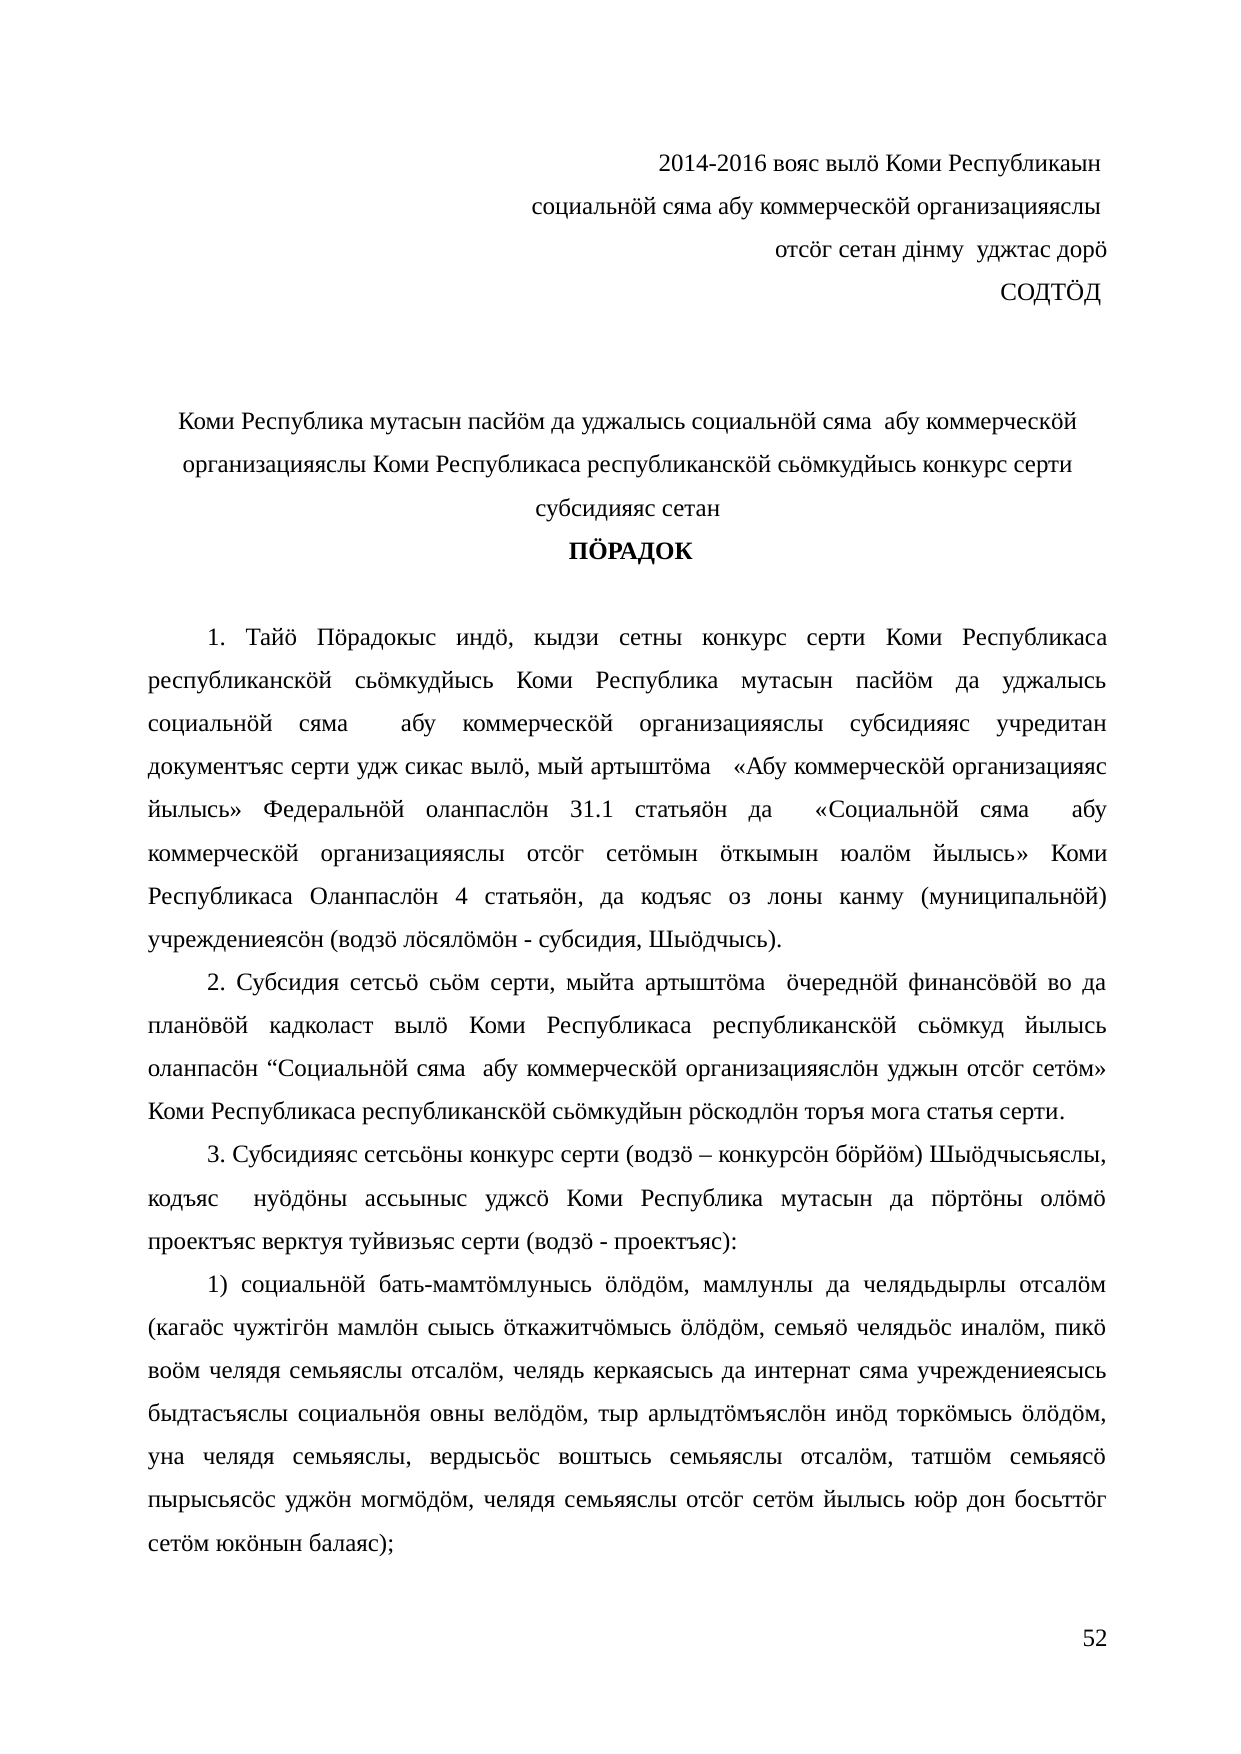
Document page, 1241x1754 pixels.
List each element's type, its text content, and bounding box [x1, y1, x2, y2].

text 2. Субсидия сетсьӧ сьӧм серти, мыйта артыштӧма ӧчереднӧй финансӧвӧй во да планӧвӧй кадколаст вылӧ Коми Республикаса республиканскӧй сьӧмкуд йылысь оланпасӧн “Социальнӧй сяма абу коммерческӧй организацияяслӧн уджын отсӧг сетӧм» Коми Республикаса республиканскӧй сьӧмкудйын рӧскодлӧн торъя мога статья серти. [148, 967, 1107, 1125]
text 1) социальнӧй бать-мамтӧмлунысь ӧлӧдӧм, мамлунлы да челядьдырлы отсалӧм (кагаӧс чужтігӧн мамлӧн сыысь ӧткажитчӧмысь ӧлӧдӧм, семьяӧ челядьӧс иналӧм, пикӧ воӧм челядя семьяяслы отсалӧм, челядь керкаясысь да интернат сяма учреждениеясысь быдтасъяслы социальнӧя овны велӧдӧм, тыр арлыдтӧмъяслӧн инӧд торкӧмысь ӧлӧдӧм, уна челядя семьяяслы, вердысьӧс воштысь семьяяслы отсалӧм, татшӧм семьяясӧ пырысьясӧс уджӧн могмӧдӧм, челядя семьяяслы отсӧг сетӧм йылысь юӧр дон босьттӧг сетӧм юкӧнын балаяс); [148, 1269, 1107, 1556]
text 1. Тайӧ Пӧрадокыс индӧ, кыдзи сетны конкурс серти Коми Республикаса республиканскӧй сьӧмкудйысь Коми Республика мутасын пасйӧм да уджалысь социальнӧй сяма абу коммерческӧй организацияяслы субсидияяс учредитан документъяс серти удж сикас вылӧ, мый артыштӧма «Абу коммерческӧй организацияяс йылысь» Федеральнӧй оланпаслӧн 31.1 статьяӧн да «Социальнӧй сяма абу коммерческӧй организацияяслы отсӧг сетӧмын ӧткымын юалӧм йылысь» Коми Республикаса Оланпаслӧн 4 статьяӧн, да кодъяс оз лоны канму (муниципальнӧй) учреждениеясӧн (водзӧ лӧсялӧмӧн - субсидия, Шыӧдчысь). [148, 622, 1107, 953]
text отсӧг сетан дінму уджтас дорӧ [148, 234, 1107, 263]
text 2014-2016 вояс вылӧ Коми Республикаын [148, 148, 1107, 176]
text Коми Республика мутасын пасйӧм да уджалысь социальнӧй сяма абу коммерческӧй организацияяслы Коми Республикаса республиканскӧй сьӧмкудйысь конкурс серти субсидияяс сетан [148, 406, 1107, 521]
text социальнӧй сяма абу коммерческӧй организацияяслы [148, 191, 1107, 219]
text СОДТӦД [148, 277, 1107, 306]
text ПӦРАДОК [148, 536, 1107, 564]
text 3. Субсидияяс сетсьӧны конкурс серти (водзӧ – конкурсӧн бӧрйӧм) Шыӧдчысьяслы, кодъяс нуӧдӧны ассьыныс уджсӧ Коми Республика мутасын да пӧртӧны олӧмӧ проектъяс верктуя туйвизьяс серти (водзӧ - проектъяс): [148, 1139, 1107, 1254]
